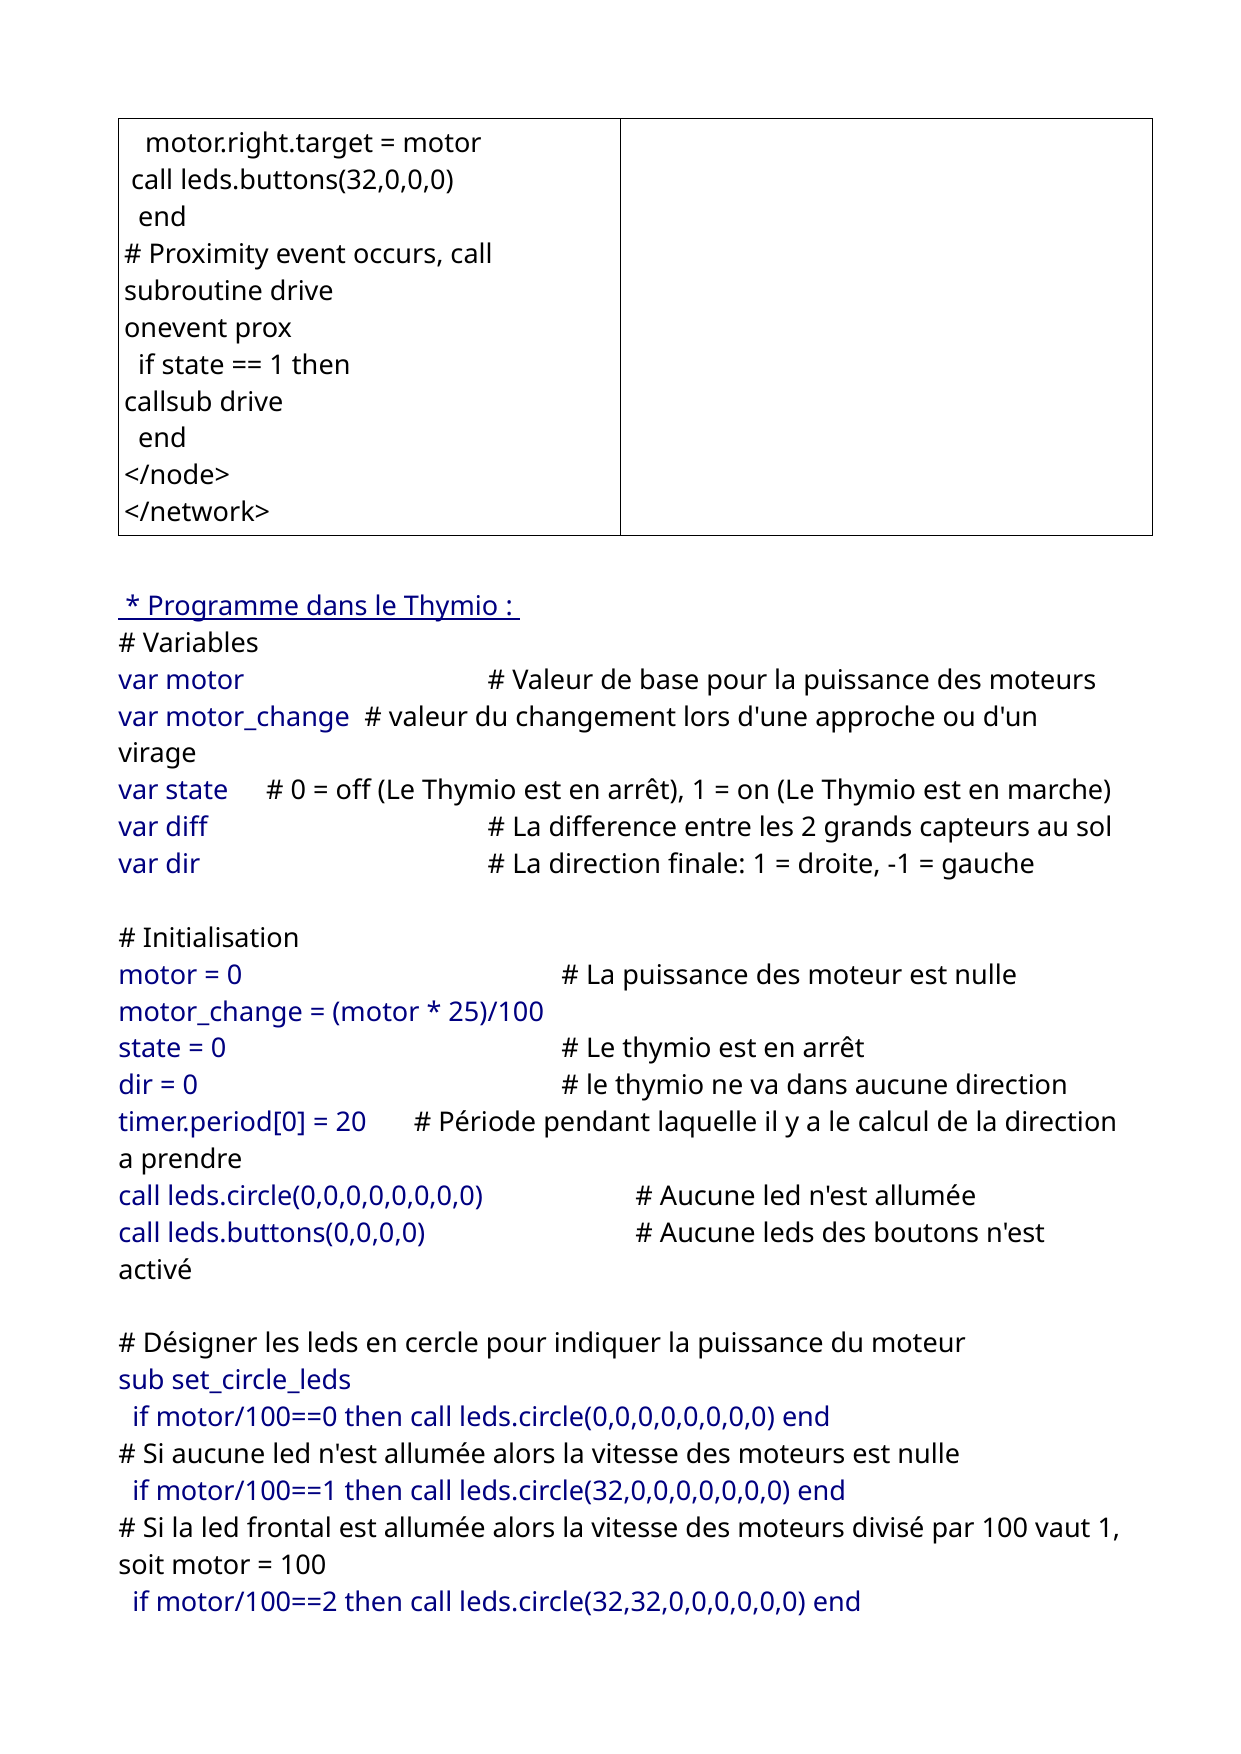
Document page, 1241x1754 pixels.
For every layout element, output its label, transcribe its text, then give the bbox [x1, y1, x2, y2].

text call leds.buttons(0,0,0,0) # Aucune leds des boutons n'est activé [118, 1213, 1122, 1287]
text # Si la led frontal est allumée alors la vitesse des moteurs divisé par 100 vaut 1, soit motor = 100 [118, 1508, 1122, 1582]
text state = 0 # Le thymio est en arrêt [118, 1029, 1122, 1066]
text var motor # Valeur de base pour la puissance des moteurs [118, 660, 1122, 697]
text sub set_circle_leds [118, 1361, 1122, 1398]
text motor = 0 # La puissance des moteur est nulle [118, 955, 1122, 992]
table_header motor.right.target = motor call leds.buttons(32,0,0,0) end # Proximity event occurs, call subroutine drive onevent prox if state == 1 then callsub drive end </node> </network> [119, 119, 620, 535]
text dir = 0 # le thymio ne va dans aucune direction [118, 1066, 1122, 1103]
text var motor_change # valeur du changement lors d'une approche ou d'un virage [118, 697, 1122, 771]
table_header [621, 119, 1152, 535]
text if motor/100==1 then call leds.circle(32,0,0,0,0,0,0,0) end [118, 1471, 1122, 1508]
text if motor/100==2 then call leds.circle(32,32,0,0,0,0,0,0) end [118, 1582, 1122, 1619]
text # Désigner les leds en cercle pour indiquer la puissance du moteur [118, 1324, 1122, 1361]
text var diff # La difference entre les 2 grands capteurs au sol [118, 808, 1122, 844]
text motor_change = (motor * 25)/100 [118, 992, 1122, 1029]
text * Programme dans le Thymio : [118, 586, 1122, 623]
text # Variables [118, 623, 1122, 660]
text call leds.circle(0,0,0,0,0,0,0,0) # Aucune led n'est allumée [118, 1176, 1122, 1213]
text timer.period[0] = 20 # Période pendant laquelle il y a le calcul de la direction a prendre [118, 1103, 1122, 1176]
text var dir # La direction finale: 1 = droite, -1 = gauche [118, 844, 1122, 881]
text # Si aucune led n'est allumée alors la vitesse des moteurs est nulle [118, 1434, 1122, 1471]
text # Initialisation [118, 918, 1122, 955]
text if motor/100==0 then call leds.circle(0,0,0,0,0,0,0,0) end [118, 1398, 1122, 1434]
text var state # 0 = off (Le Thymio est en arrêt), 1 = on (Le Thymio est en marche) [118, 771, 1122, 808]
